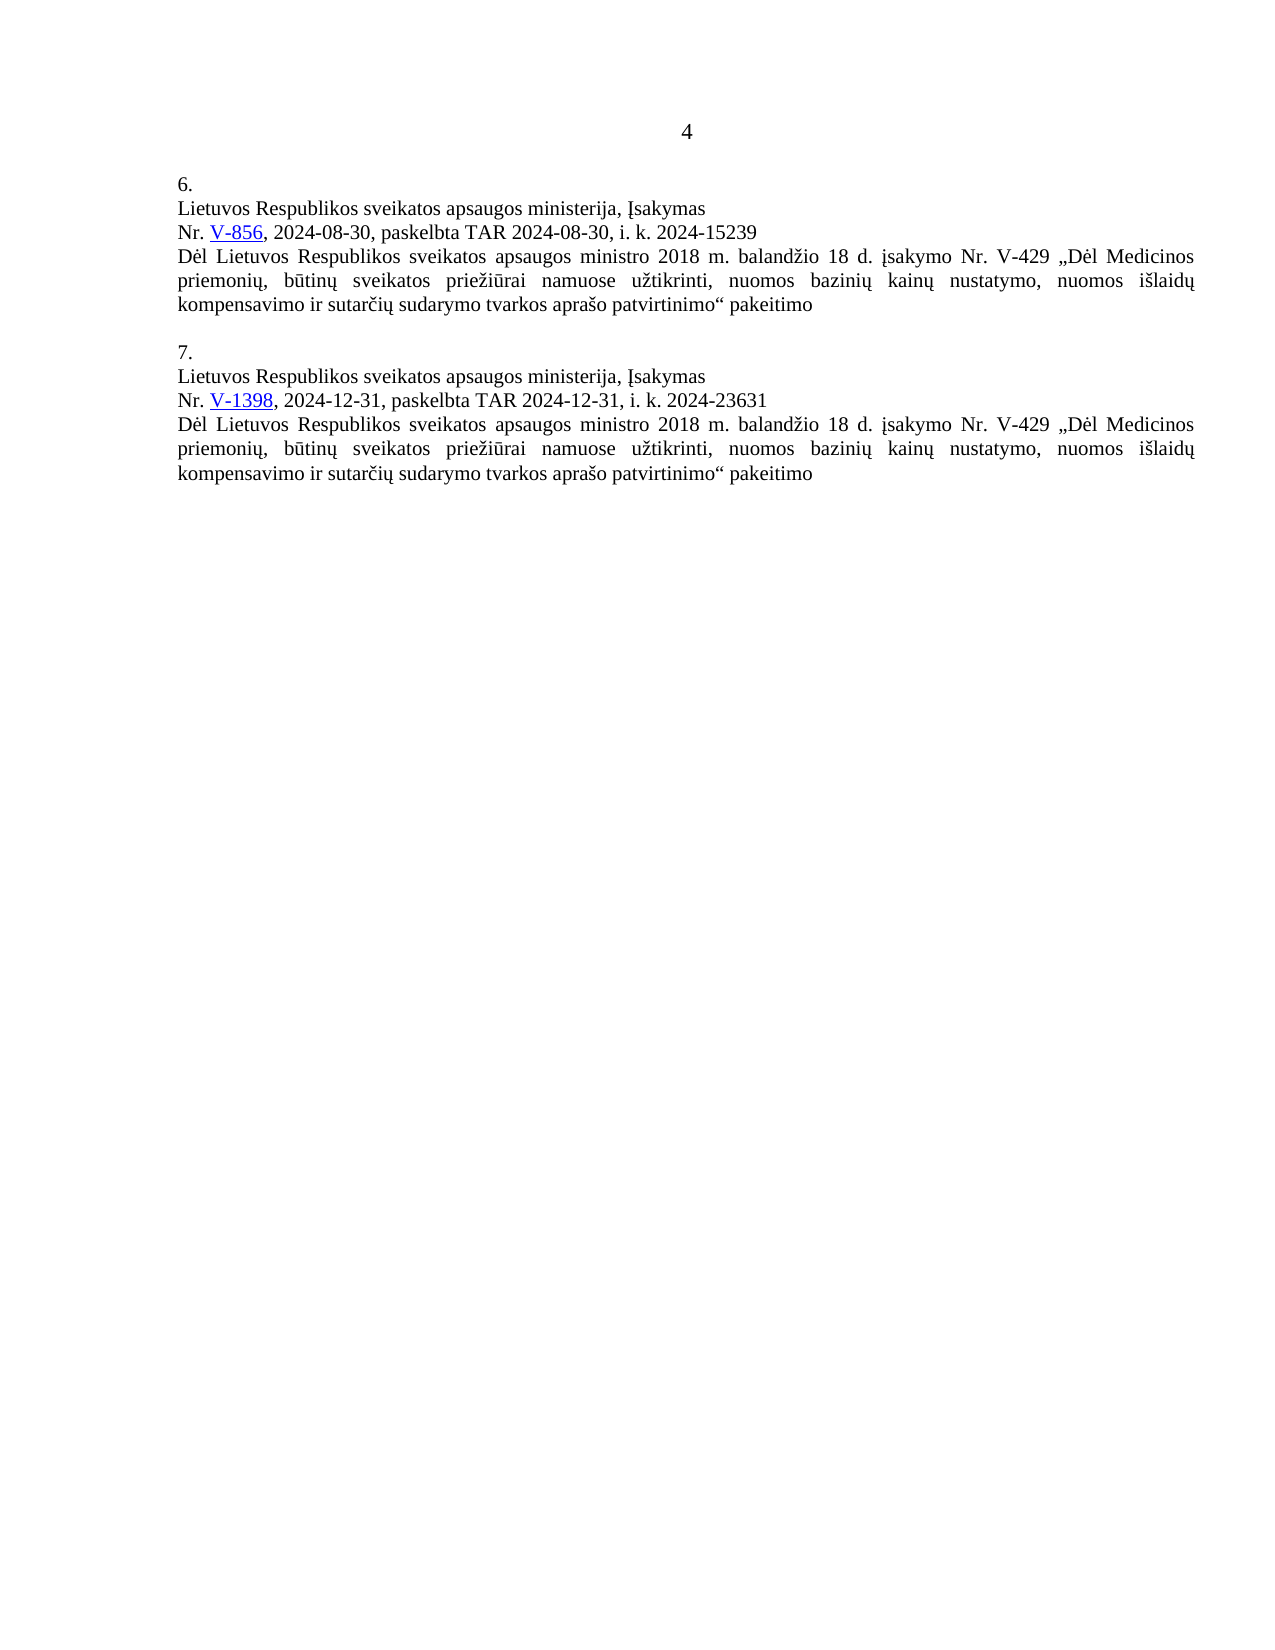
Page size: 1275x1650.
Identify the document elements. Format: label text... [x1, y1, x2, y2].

text Nr. V-856, 2024-08-30, paskelbta TAR 2024-08-30, i. k. 2024-15239 [177, 220, 1196, 244]
text Dėl Lietuvos Respublikos sveikatos apsaugos ministro 2018 m. balandžio 18 d. įsakymo Nr. V-429 „Dėl Medicinos priemonių, būtinų sveikatos priežiūrai namuose užtikrinti, nuomos bazinių kainų nustatymo, nuomos išlaidų kompensavimo ir sutarčių sudarymo tvarkos aprašo patvirtinimo“ pakeitimo [177, 412, 1196, 484]
text Nr. V-1398, 2024-12-31, paskelbta TAR 2024-12-31, i. k. 2024-23631 [177, 388, 1196, 412]
text Lietuvos Respublikos sveikatos apsaugos ministerija, Įsakymas [177, 196, 1196, 220]
text 6. [177, 172, 1196, 196]
text 7. [177, 340, 1196, 364]
text Lietuvos Respublikos sveikatos apsaugos ministerija, Įsakymas [177, 364, 1196, 388]
text Dėl Lietuvos Respublikos sveikatos apsaugos ministro 2018 m. balandžio 18 d. įsakymo Nr. V-429 „Dėl Medicinos priemonių, būtinų sveikatos priežiūrai namuose užtikrinti, nuomos bazinių kainų nustatymo, nuomos išlaidų kompensavimo ir sutarčių sudarymo tvarkos aprašo patvirtinimo“ pakeitimo [177, 244, 1196, 316]
